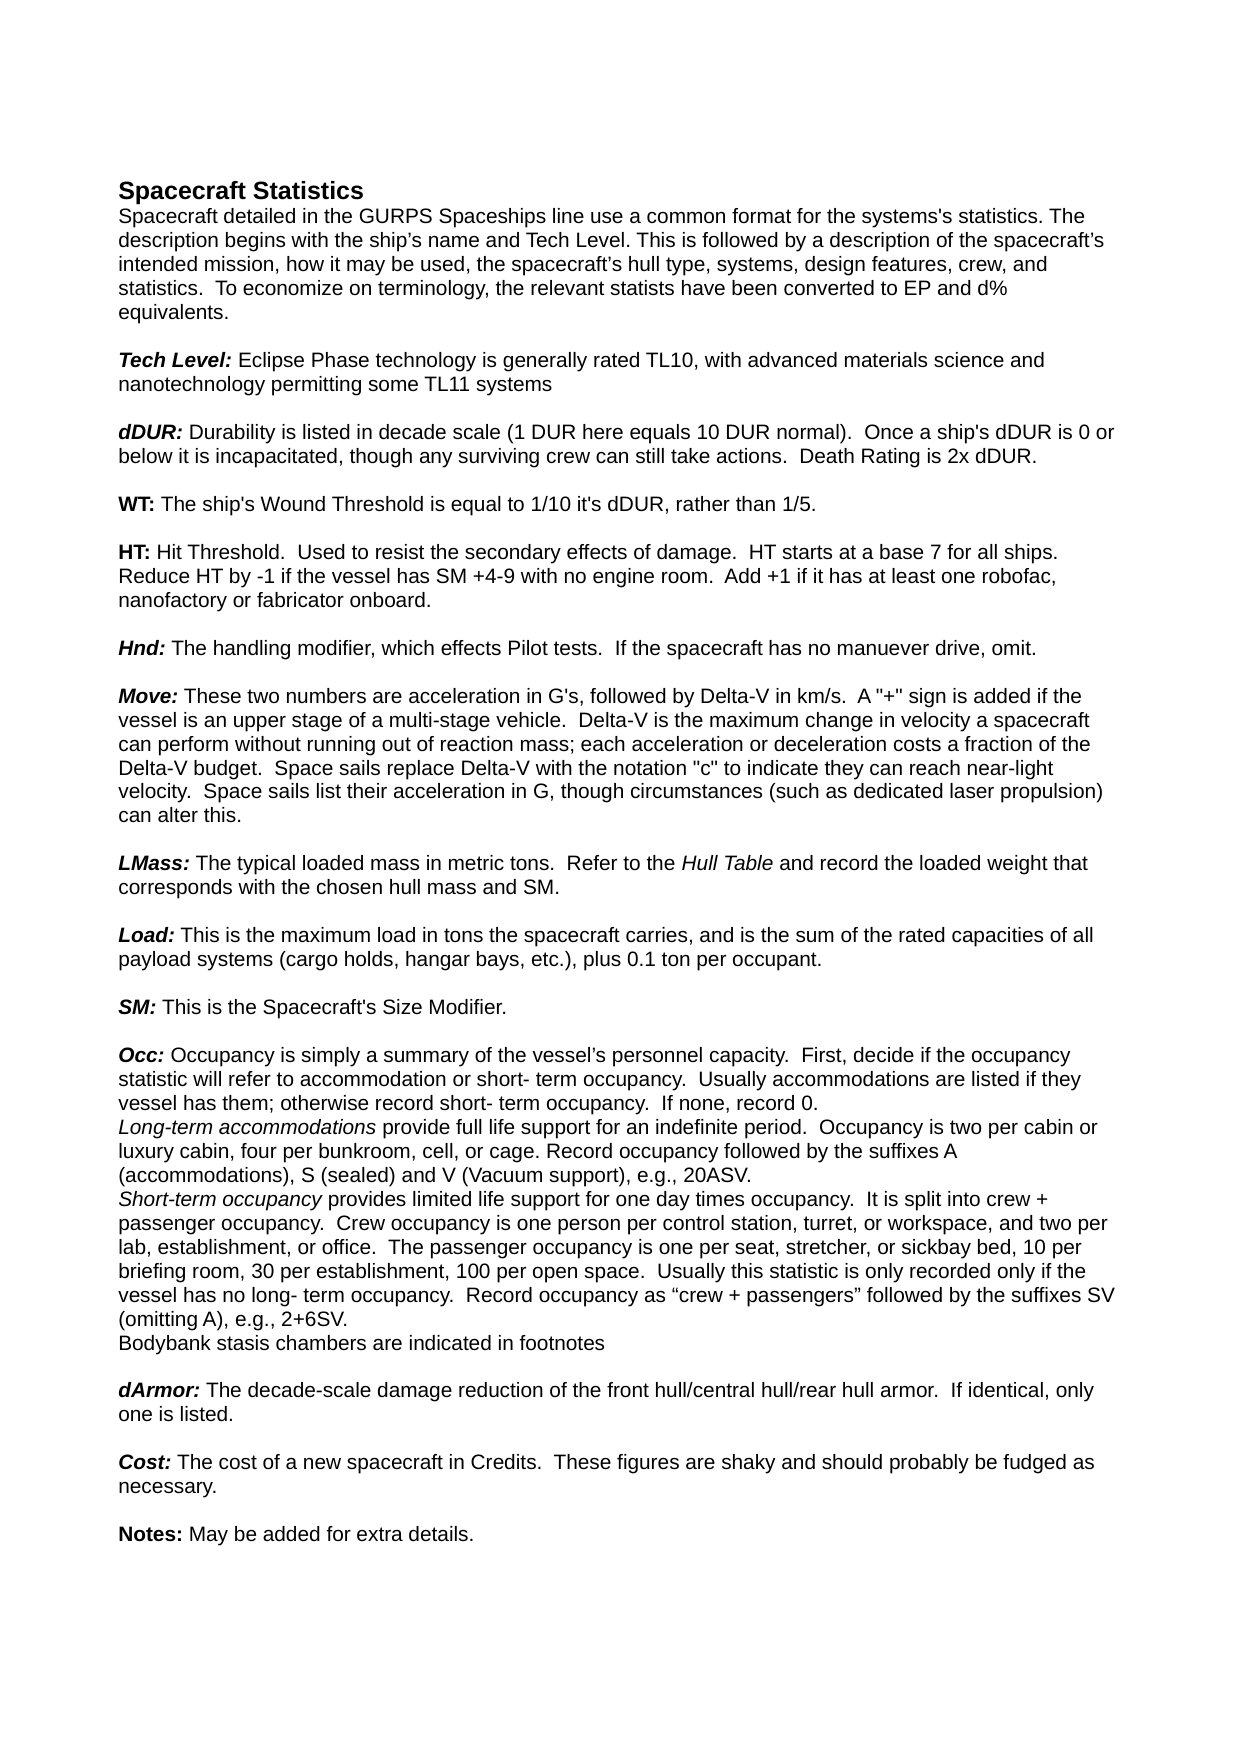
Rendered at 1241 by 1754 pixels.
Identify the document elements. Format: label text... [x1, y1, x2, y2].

text Move: These two numbers are acceleration in G's, followed by Delta-V in km/s. A "+" sign is added if the vessel is an upper stage of a multi-stage vehicle. Delta-V is the maximum change in velocity a spacecraft can perform without running out of reaction mass; each acceleration or deceleration costs a fraction of the Delta-V budget. Space sails replace Delta-V with the notation "c" to indicate they can reach near-light velocity. Space sails list their acceleration in G, though circumstances (such as dedicated laser propulsion) can alter this. [118, 683, 1122, 827]
text dDUR: Durability is listed in decade scale (1 DUR here equals 10 DUR normal). Once a ship's dDUR is 0 or below it is incapacitated, though any surviving crew can still take actions. Death Rating is 2x dDUR. [118, 420, 1122, 468]
text Hnd: The handling modifier, which effects Pilot tests. If the spacecraft has no manuever drive, omit. [118, 636, 1122, 659]
text Tech Level: Eclipse Phase technology is generally rated TL10, with advanced materials science and nanotechnology permitting some TL11 systems [118, 348, 1122, 396]
text dArmor: The decade-scale damage reduction of the front hull/central hull/rear hull armor. If identical, only one is listed. [118, 1378, 1122, 1426]
text Cost: The cost of a new spacecraft in Credits. These figures are shaky and should probably be fudged as necessary. [118, 1450, 1122, 1498]
text Load: This is the maximum load in tons the spacecraft carries, and is the sum of the rated capacities of all payload systems (cargo holds, hangar bays, etc.), plus 0.1 ton per occupant. [118, 923, 1122, 971]
text Occ: Occupancy is simply a summary of the vessel’s personnel capacity. First, decide if the occupancy statistic will refer to accommodation or short- term occupancy. Usually accommodations are listed if they vessel has them; otherwise record short- term occupancy. If none, record 0. [118, 1043, 1122, 1115]
text Spacecraft Statistics [118, 176, 1122, 204]
text Bodybank stasis chambers are indicated in footnotes [118, 1330, 1122, 1354]
text HT: Hit Threshold. Used to resist the secondary effects of damage. HT starts at a base 7 for all ships. Reduce HT by -1 if the vessel has SM +4-9 with no engine room. Add +1 if it has at least one robofac, nanofactory or fabricator onboard. [118, 540, 1122, 612]
text Notes: May be added for extra details. [118, 1522, 1122, 1546]
text LMass: The typical loaded mass in metric tons. Refer to the Hull Table and record the loaded weight that corresponds with the chosen hull mass and SM. [118, 851, 1122, 899]
text Long-term accommodations provide full life support for an indefinite period. Occupancy is two per cabin or luxury cabin, four per bunkroom, cell, or cage. Record occupancy followed by the suffixes A (accommodations), S (sealed) and V (Vacuum support), e.g., 20ASV. [118, 1115, 1122, 1187]
text Short-term occupancy provides limited life support for one day times occupancy. It is split into crew + passenger occupancy. Crew occupancy is one person per control station, turret, or workspace, and two per lab, establishment, or office. The passenger occupancy is one per seat, stretcher, or sickbay bed, 10 per briefing room, 30 per establishment, 100 per open space. Usually this statistic is only recorded only if the vessel has no long- term occupancy. Record occupancy as “crew + passengers” followed by the suffixes SV (omitting A), e.g., 2+6SV. [118, 1187, 1122, 1330]
text Spacecraft detailed in the GURPS Spaceships line use a common format for the systems's statistics. The description begins with the ship’s name and Tech Level. This is followed by a description of the spacecraft’s intended mission, how it may be used, the spacecraft’s hull type, systems, design features, crew, and statistics. To economize on terminology, the relevant statists have been converted to EP and d% equivalents. [118, 204, 1122, 324]
text WT: The ship's Wound Threshold is equal to 1/10 it's dDUR, rather than 1/5. [118, 492, 1122, 516]
text SM: This is the Spacecraft's Size Modifier. [118, 995, 1122, 1019]
